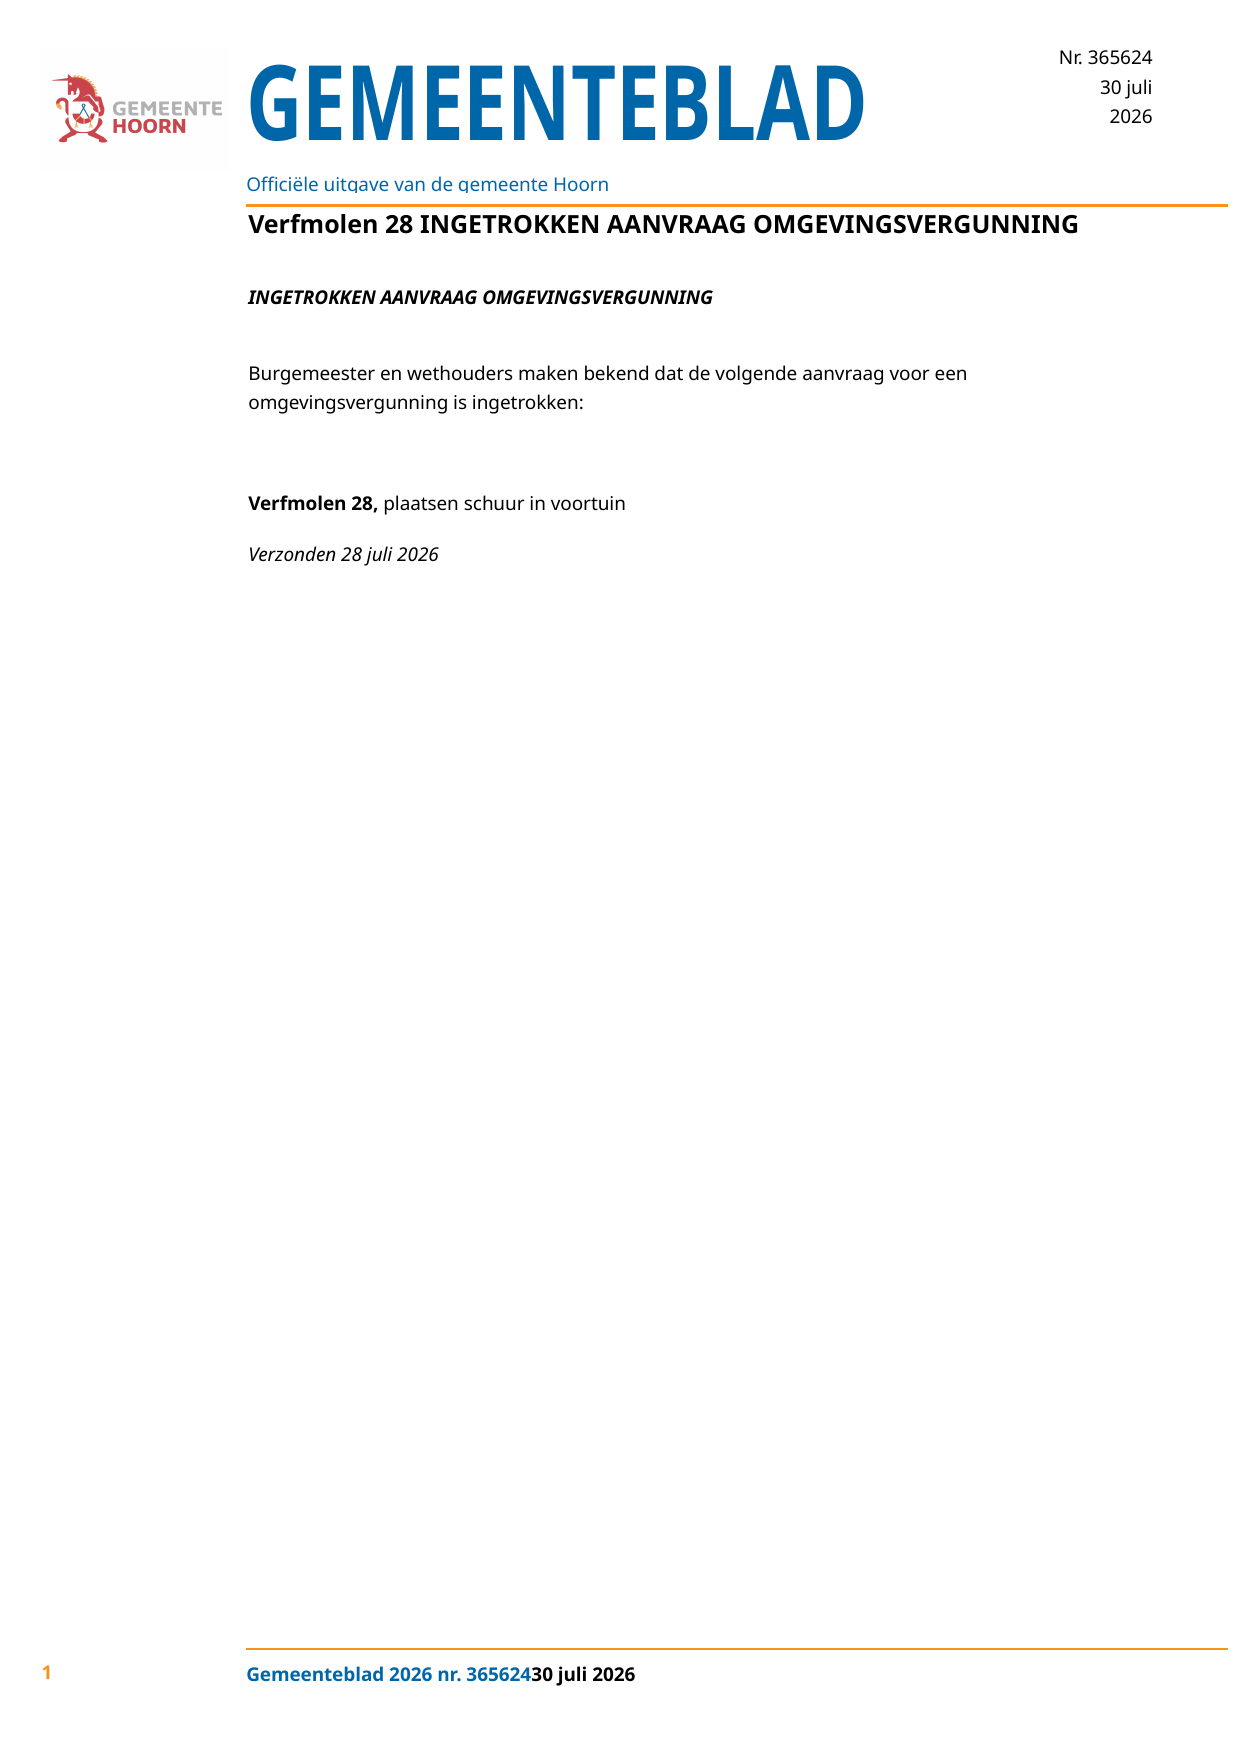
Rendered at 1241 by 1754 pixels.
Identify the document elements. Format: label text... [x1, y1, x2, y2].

text Verzonden 28 juli 2026 [248, 541, 1152, 567]
picture [41, 47, 231, 172]
text Verfmolen 28 INGETROKKEN AANVRAAG OMGEVINGSVERGUNNING [248, 207, 1152, 241]
text Verfmolen 28, plaatsen schuur in voortuin [248, 490, 1152, 516]
text Burgemeester en wethouders maken bekend dat de volgende aanvraag voor een omgevingsvergunning is ingetrokken: [248, 360, 1152, 415]
text INGETROKKEN AANVRAAG OMGEVINGSVERGUNNING [248, 284, 1152, 309]
